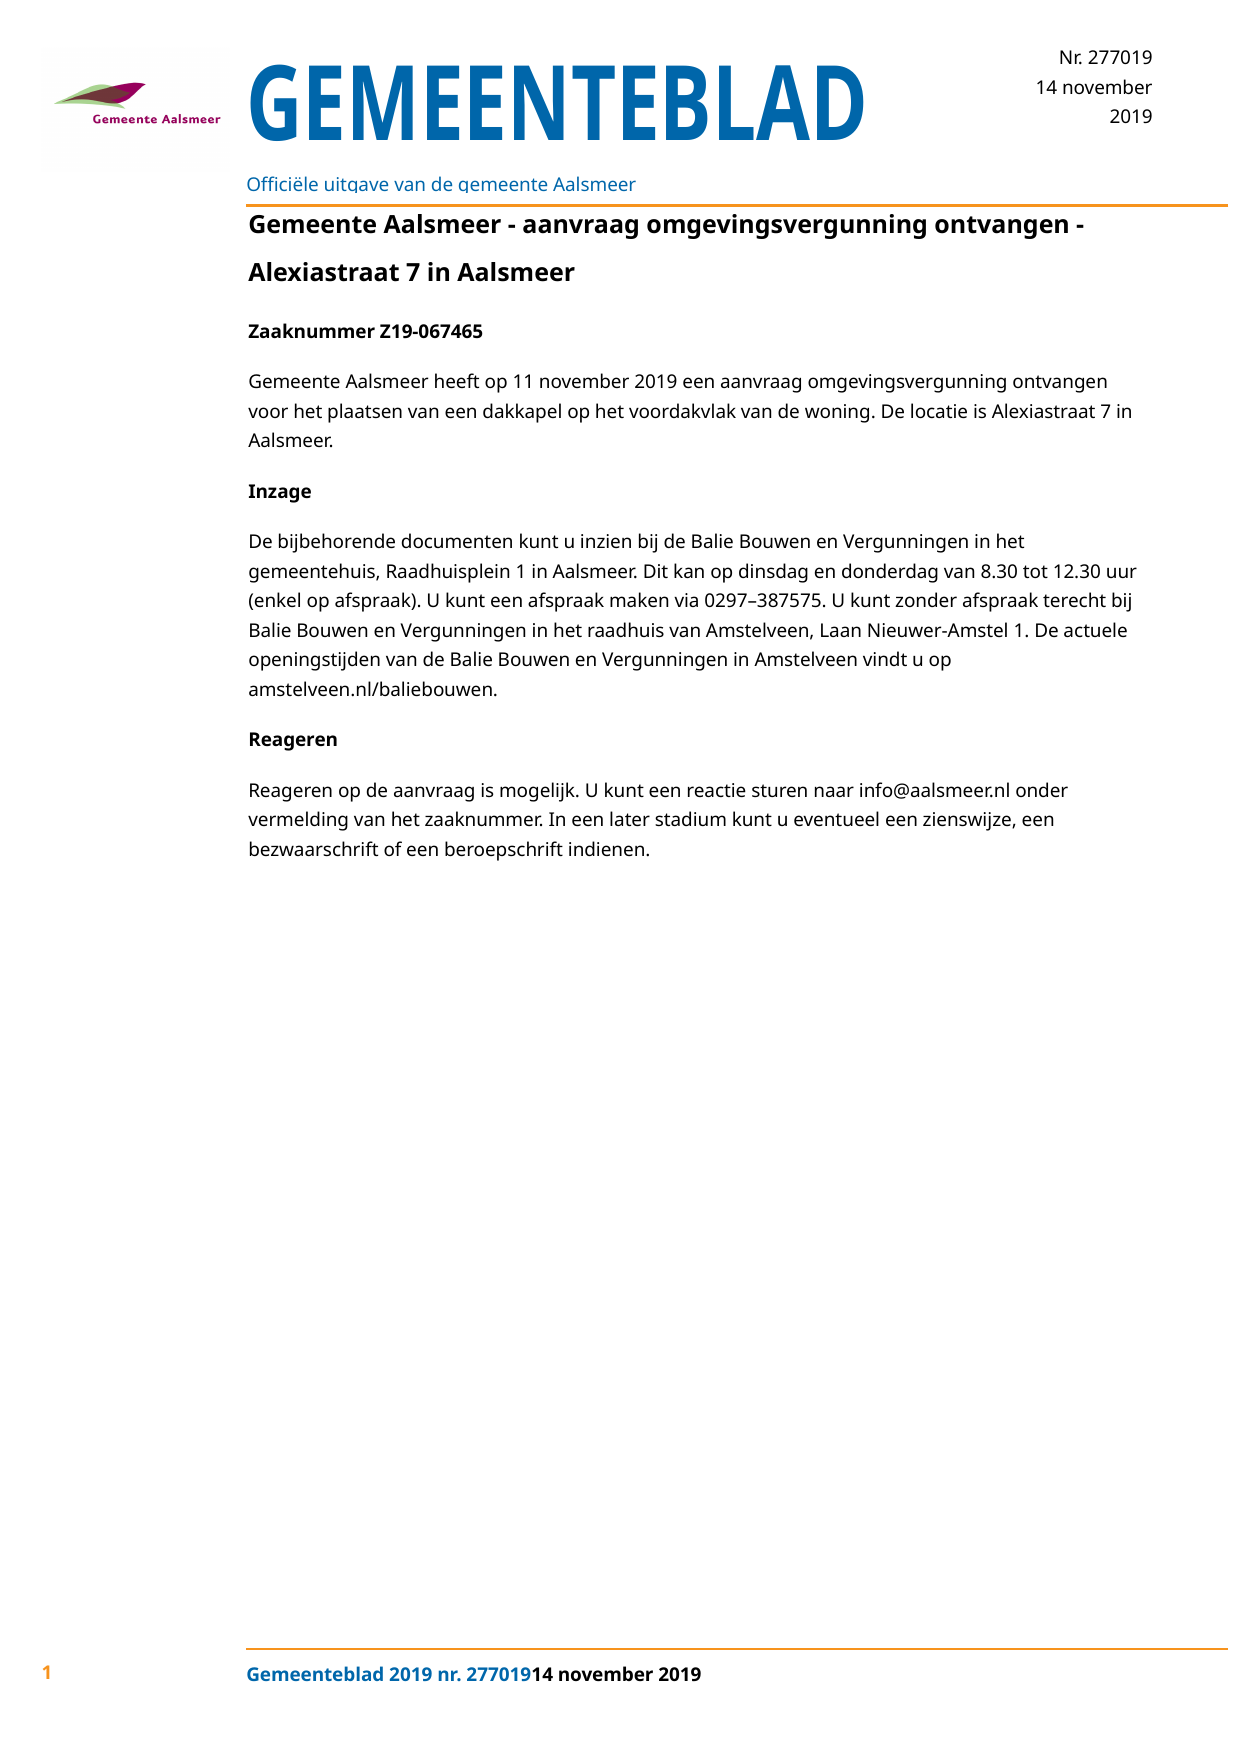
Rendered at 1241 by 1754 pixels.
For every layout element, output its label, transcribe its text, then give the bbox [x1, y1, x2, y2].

text Reageren op de aanvraag is mogelijk. U kunt een reactie sturen naar info@aalsmeer.nl onder vermelding van het zaaknummer. In een later stadium kunt u eventueel een zienswijze, een bezwaarschrift of een beroepschrift indienen. [248, 777, 1152, 862]
picture [41, 47, 231, 172]
text Reageren [248, 727, 1152, 752]
text Inzage [248, 478, 1152, 504]
text Zaaknummer Z19-067465 [248, 318, 1152, 344]
text Gemeente Aalsmeer heeft op 11 november 2019 een aanvraag omgevingsvergunning ontvangen voor het plaatsen van een dakkapel op het voordakvlak van de woning. De locatie is Alexiastraat 7 in Aalsmeer. [248, 368, 1152, 453]
text De bijbehorende documenten kunt u inzien bij de Balie Bouwen en Vergunningen in het gemeentehuis, Raadhuisplein 1 in Aalsmeer. Dit kan op dinsdag en donderdag van 8.30 tot 12.30 uur (enkel op afspraak). U kunt een afspraak maken via 0297–387575. U kunt zonder afspraak terecht bij Balie Bouwen en Vergunningen in het raadhuis van Amstelveen, Laan Nieuwer-Amstel 1. De actuele openingstijden van de Balie Bouwen en Vergunningen in Amstelveen vindt u op amstelveen.nl/baliebouwen. [248, 528, 1152, 702]
text Gemeente Aalsmeer - aanvraag omgevingsvergunning ontvangen - Alexiastraat 7 in Aalsmeer [248, 207, 1152, 288]
